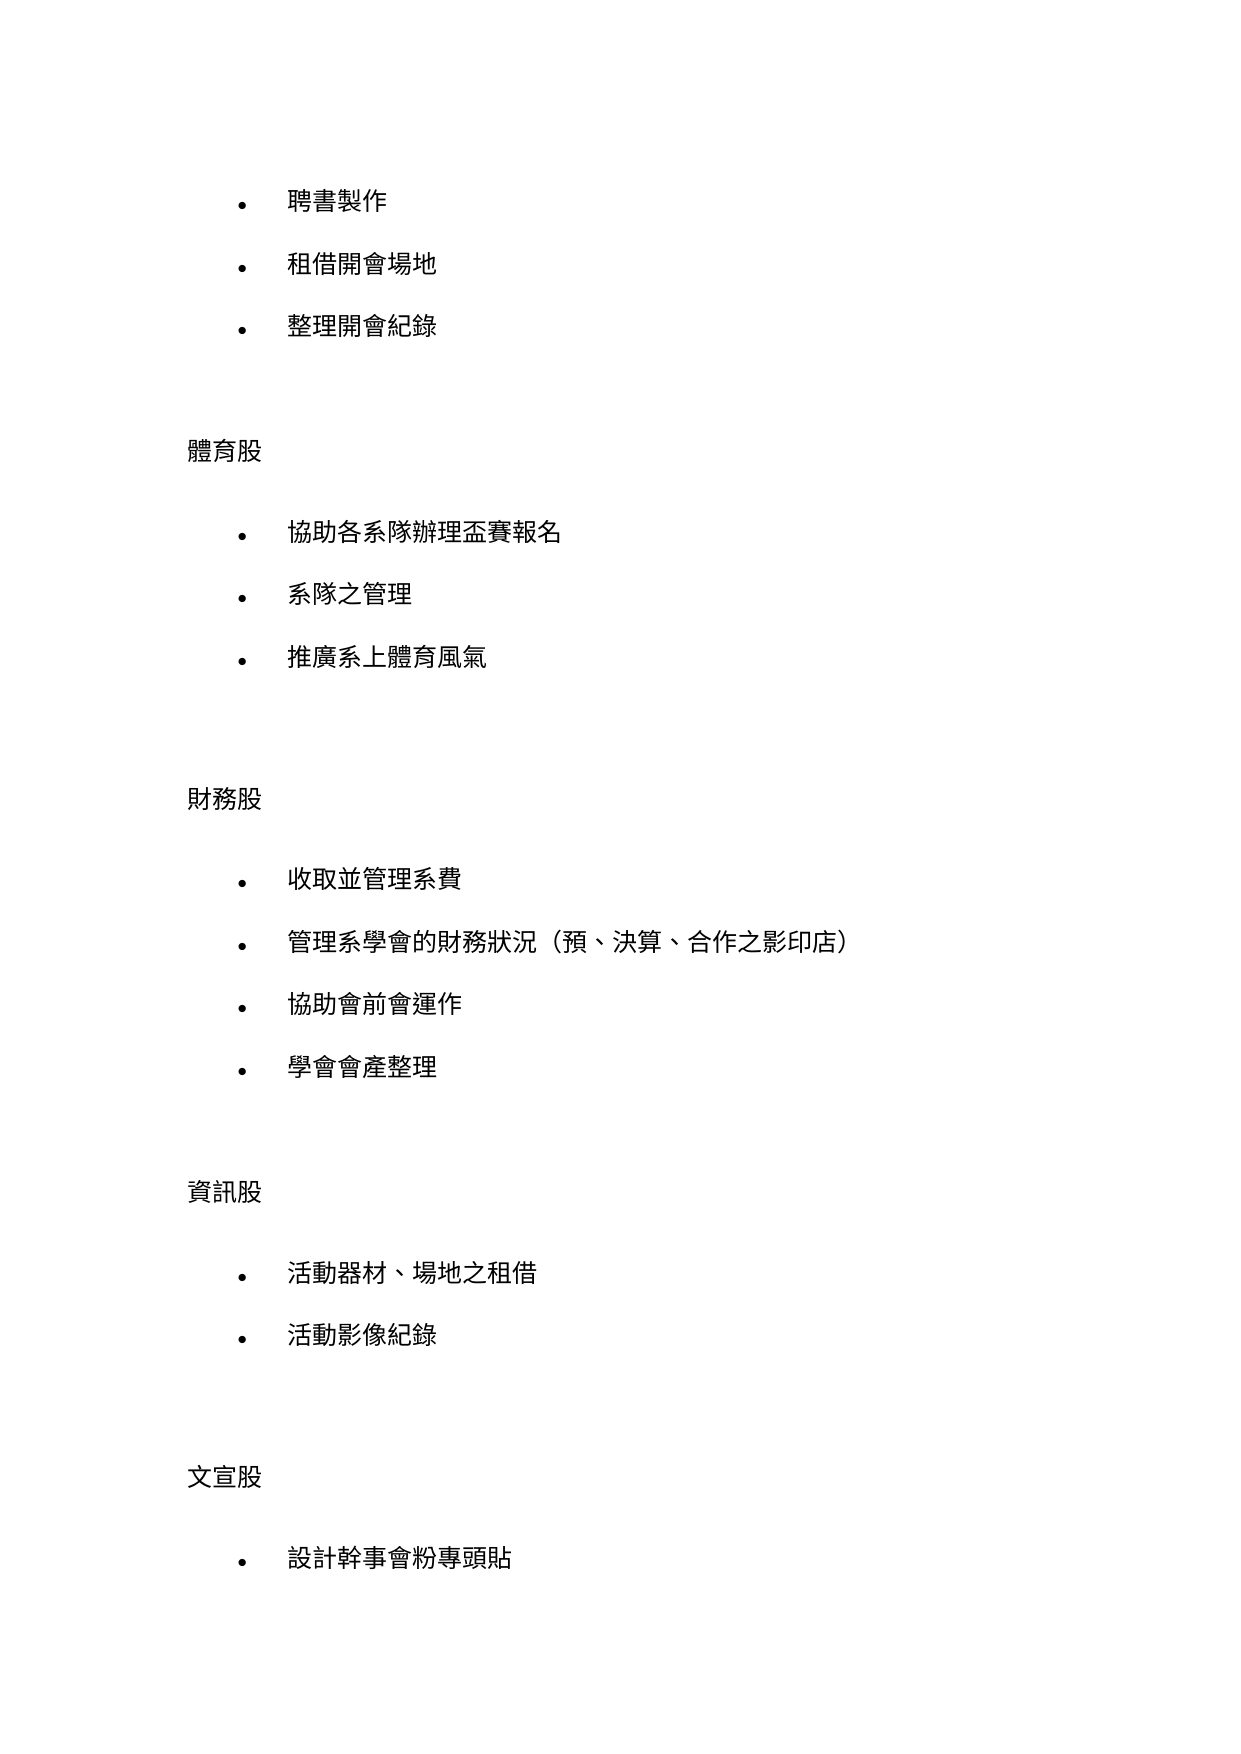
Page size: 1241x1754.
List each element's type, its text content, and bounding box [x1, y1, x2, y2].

list 推廣系上體育風氣 [237, 614, 1053, 676]
list 協助會前會運作 [237, 961, 1053, 1024]
text 財務股 [187, 756, 1053, 818]
list 聘書製作 [237, 158, 1053, 221]
list 設計幹事會粉專頭貼 [237, 1515, 1053, 1577]
list 活動影像紀錄 [237, 1292, 1053, 1354]
list 學會會產整理 [237, 1024, 1053, 1086]
text 體育股 [187, 408, 1053, 471]
list 系隊之管理 [237, 551, 1053, 614]
list 租借開會場地 [237, 221, 1053, 283]
list 活動器材、場地之租借 [237, 1229, 1053, 1292]
list 收取並管理系費 [237, 836, 1053, 899]
list 整理開會紀錄 [237, 283, 1053, 346]
list 管理系學會的財務狀況（預、決算、合作之影印店） [237, 899, 1053, 961]
text 資訊股 [187, 1149, 1053, 1211]
text 文宣股 [187, 1434, 1053, 1497]
list 協助各系隊辦理盃賽報名 [237, 489, 1053, 551]
